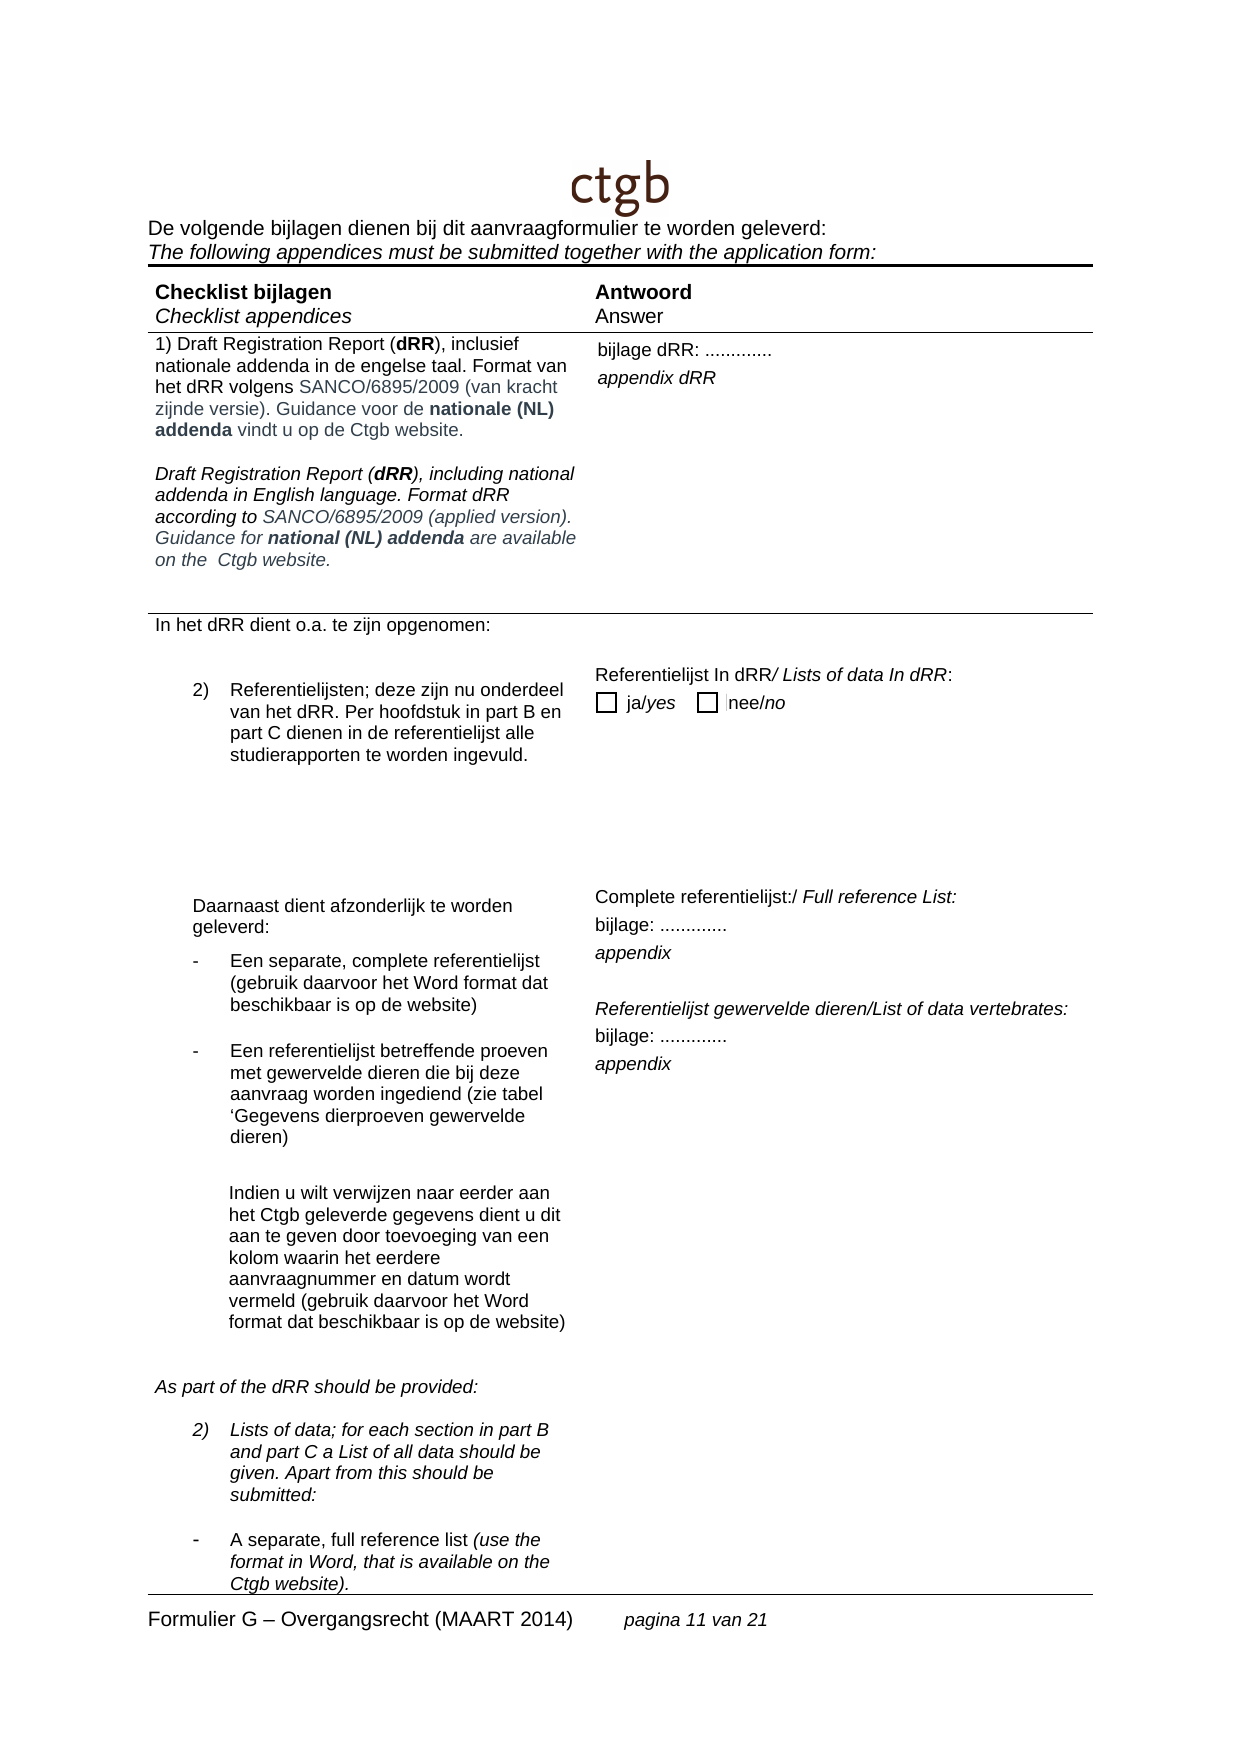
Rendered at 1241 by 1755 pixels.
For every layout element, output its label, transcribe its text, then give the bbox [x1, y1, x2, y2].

table_header Antwoord Answer [588, 267, 1093, 332]
picture [571, 160, 669, 217]
text De volgende bijlagen dienen bij dit aanvraagformulier te worden geleverd: [148, 216, 1093, 240]
table_cell [588, 614, 1093, 657]
table_cell bijlage dRR: ............. appendix dRR [590, 333, 1093, 613]
table_header Checklist bijlagen Checklist appendices [148, 267, 588, 332]
table_cell In het dRR dient o.a. te zijn opgenomen: [148, 614, 588, 657]
table_cell Referentielijsten; deze zijn nu onderdeel van het dRR. Per hoofdstuk in part B en part C dienen in de referentielijst alle studierapporten te worden ingevuld. Daarnaast dient afzonderlijk te worden geleverd: Een separate, complete referentielijst (gebruik daarvoor het Word format dat beschikbaar is op de website) Een referentielijst betreffende proeven met gewervelde dieren die bij deze aanvraag worden ingediend (zie tabel ‘Gegevens dierproeven gewervelde dieren) Indien u wilt verwijzen naar eerder aan het Ctgb geleverde gegevens dient u dit aan te geven door toevoeging van een kolom waarin het eerdere aanvraagnummer en datum wordt vermeld (gebruik daarvoor het Word format dat beschikbaar is op de website) As part of the dRR should be provided: Lists of data; for each section in part B and part C a List of all data should be given. Apart from this should be submitted: A separate, full reference list (use the format in Word, that is available on the Ctgb website). [148, 658, 588, 1594]
table_cell 1) Draft Registration Report (dRR), inclusief nationale addenda in de engelse taal. Format van het dRR volgens SANCO/6895/2009 (van kracht zijnde versie). Guidance voor de nationale (NL) addenda vindt u op de Ctgb website. Draft Registration Report (dRR), including national addenda in English language. Format dRR according to SANCO/6895/2009 (applied version). Guidance for national (NL) addenda are available on the Ctgb website. [148, 333, 590, 613]
text The following appendices must be submitted together with the application form: [148, 240, 1093, 264]
table_cell Referentielijst In dRR/ Lists of data In dRR: ja/yes nee/no Complete referentielijst:/ Full reference List: bijlage: ............. appendix Referentielijst gewervelde dieren/List of data vertebrates: bijlage: ............. appendix [588, 658, 1093, 1594]
